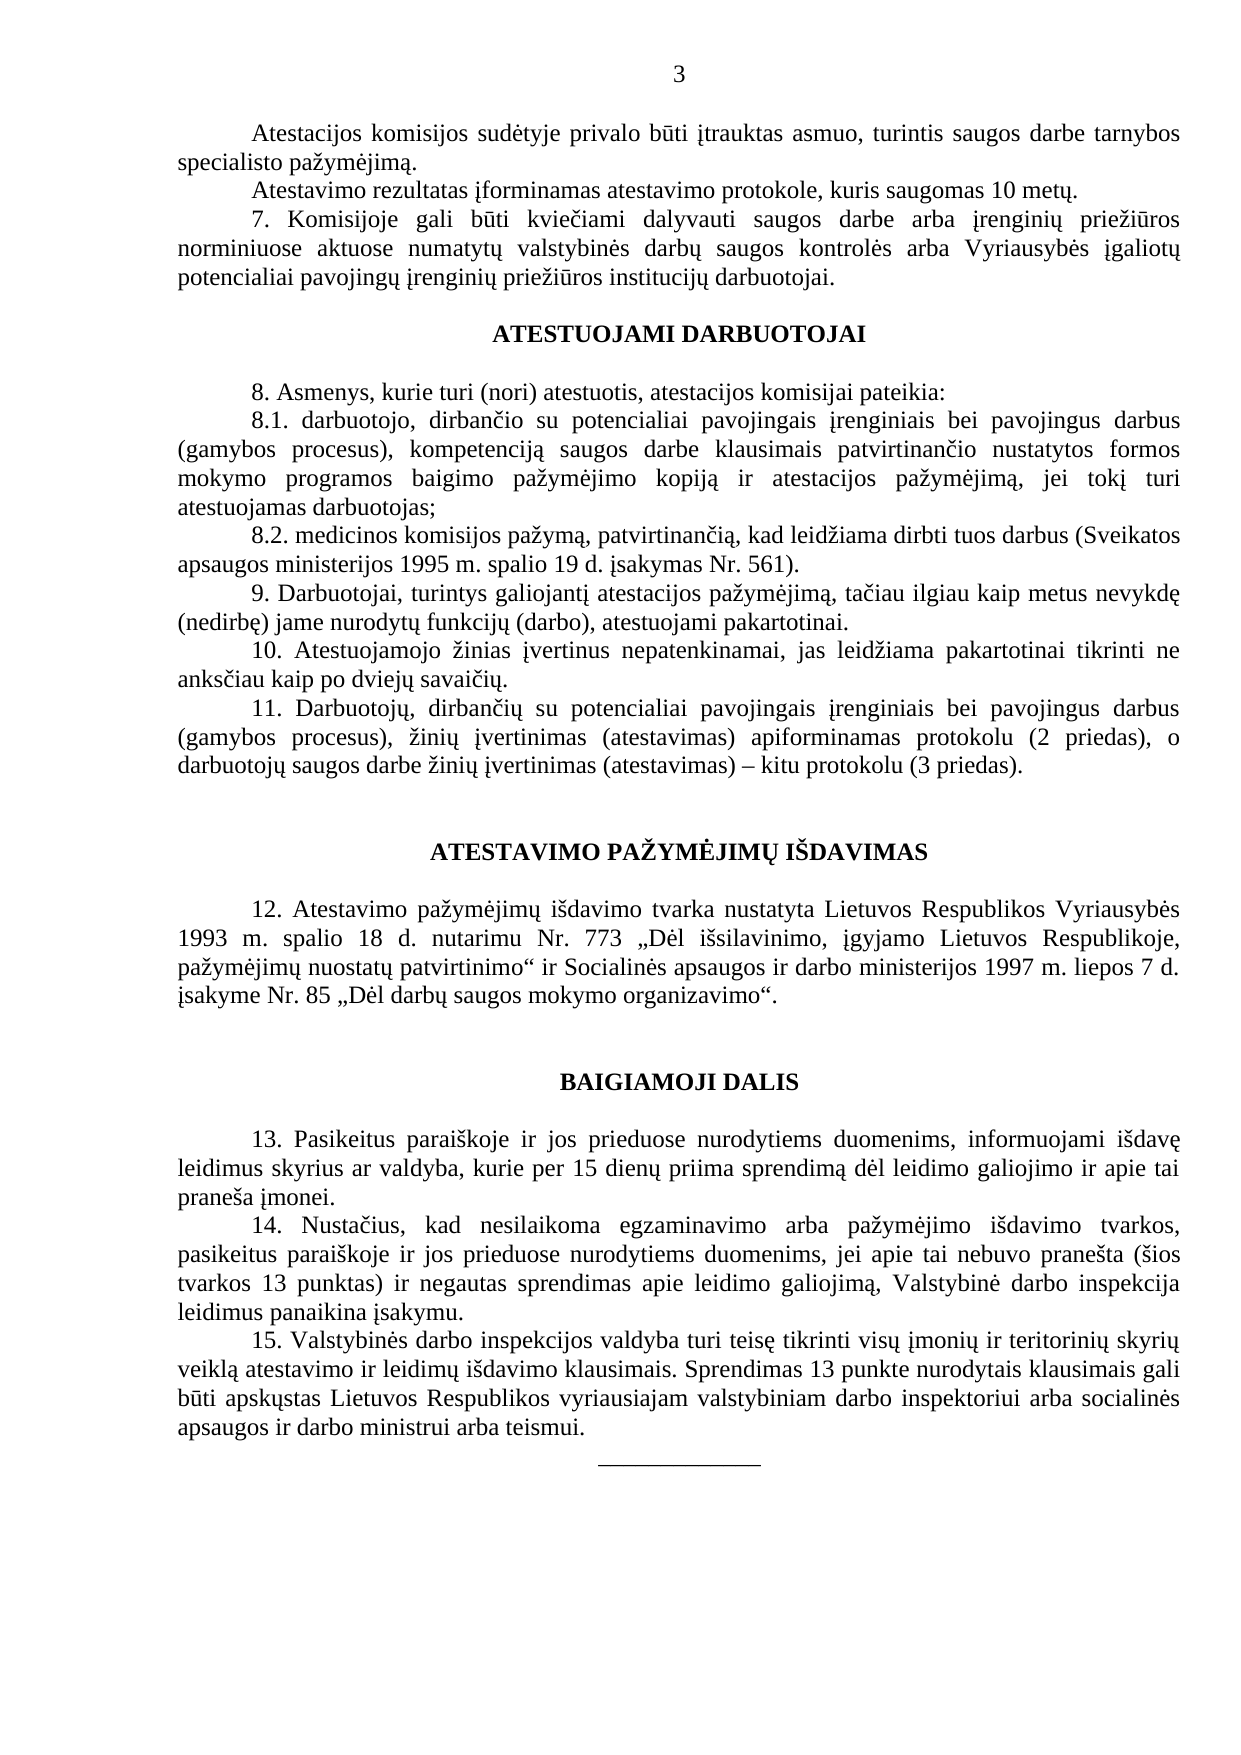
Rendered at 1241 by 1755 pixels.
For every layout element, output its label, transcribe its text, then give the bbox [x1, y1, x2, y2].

text BAIGIAMOJI DALIS [177, 1067, 1181, 1096]
text 13. Pasikeitus paraiškoje ir jos prieduose nurodytiems duomenims, informuojami išdavę leidimus skyrius ar valdyba, kurie per 15 dienų priima sprendimą dėl leidimo galiojimo ir apie tai praneša įmonei. [177, 1124, 1181, 1211]
text ATESTUOJAMI DARBUOTOJAI [177, 319, 1181, 348]
text 10. Atestuojamojo žinias įvertinus nepatenkinamai, jas leidžiama pakartotinai tikrinti ne anksčiau kaip po dviejų savaičių. [177, 636, 1181, 693]
text 12. Atestavimo pažymėjimų išdavimo tvarka nustatyta Lietuvos Respublikos Vyriausybės 1993 m. spalio 18 d. nutarimu Nr. 773 „Dėl išsilavinimo, įgyjamo Lietuvos Respublikoje, pažymėjimų nuostatų patvirtinimo“ ir Socialinės apsaugos ir darbo ministerijos 1997 m. liepos 7 d. įsakyme Nr. 85 „Dėl darbų saugos mokymo organizavimo“. [177, 894, 1181, 1009]
text 15. Valstybinės darbo inspekcijos valdyba turi teisę tikrinti visų įmonių ir teritorinių skyrių veiklą atestavimo ir leidimų išdavimo klausimais. Sprendimas 13 punkte nurodytais klausimais gali būti apskųstas Lietuvos Respublikos vyriausiajam valstybiniam darbo inspektoriui arba socialinės apsaugos ir darbo ministrui arba teismui. [177, 1326, 1181, 1441]
text 7. Komisijoje gali būti kviečiami dalyvauti saugos darbe arba įrenginių priežiūros norminiuose aktuose numatytų valstybinės darbų saugos kontrolės arba Vyriausybės įgaliotų potencialiai pavojingų įrenginių priežiūros institucijų darbuotojai. [177, 204, 1181, 291]
text 11. Darbuotojų, dirbančių su potencialiai pavojingais įrenginiais bei pavojingus darbus (gamybos procesus), žinių įvertinimas (atestavimas) apiforminamas protokolu (2 priedas), o darbuotojų saugos darbe žinių įvertinimas (atestavimas) – kitu protokolu (3 priedas). [177, 693, 1181, 779]
text 9. Darbuotojai, turintys galiojantį atestacijos pažymėjimą, tačiau ilgiau kaip metus nevykdę (nedirbę) jame nurodytų funkcijų (darbo), atestuojami pakartotinai. [177, 578, 1181, 636]
text ATESTAVIMO PAŽYMĖJIMŲ IŠDAVIMAS [177, 837, 1181, 866]
text 8.2. medicinos komisijos pažymą, patvirtinančią, kad leidžiama dirbti tuos darbus (Sveikatos apsaugos ministerijos 1995 m. spalio 19 d. įsakymas Nr. 561). [177, 521, 1181, 578]
text Atestavimo rezultatas įforminamas atestavimo protokole, kuris saugomas 10 metų. [177, 176, 1181, 204]
text 8.1. darbuotojo, dirbančio su potencialiai pavojingais įrenginiais bei pavojingus darbus (gamybos procesus), kompetenciją saugos darbe klausimais patvirtinančio nustatytos formos mokymo programos baigimo pažymėjimo kopiją ir atestacijos pažymėjimą, jei tokį turi atestuojamas darbuotojas; [177, 406, 1181, 521]
text Atestacijos komisijos sudėtyje privalo būti įtrauktas asmuo, turintis saugos darbe tarnybos specialisto pažymėjimą. [177, 118, 1181, 176]
text 8. Asmenys, kurie turi (nori) atestuotis, atestacijos komisijai pateikia: [177, 377, 1181, 406]
text _____________ [177, 1441, 1181, 1469]
text 14. Nustačius, kad nesilaikoma egzaminavimo arba pažymėjimo išdavimo tvarkos, pasikeitus paraiškoje ir jos prieduose nurodytiems duomenims, jei apie tai nebuvo pranešta (šios tvarkos 13 punktas) ir negautas sprendimas apie leidimo galiojimą, Valstybinė darbo inspekcija leidimus panaikina įsakymu. [177, 1211, 1181, 1326]
